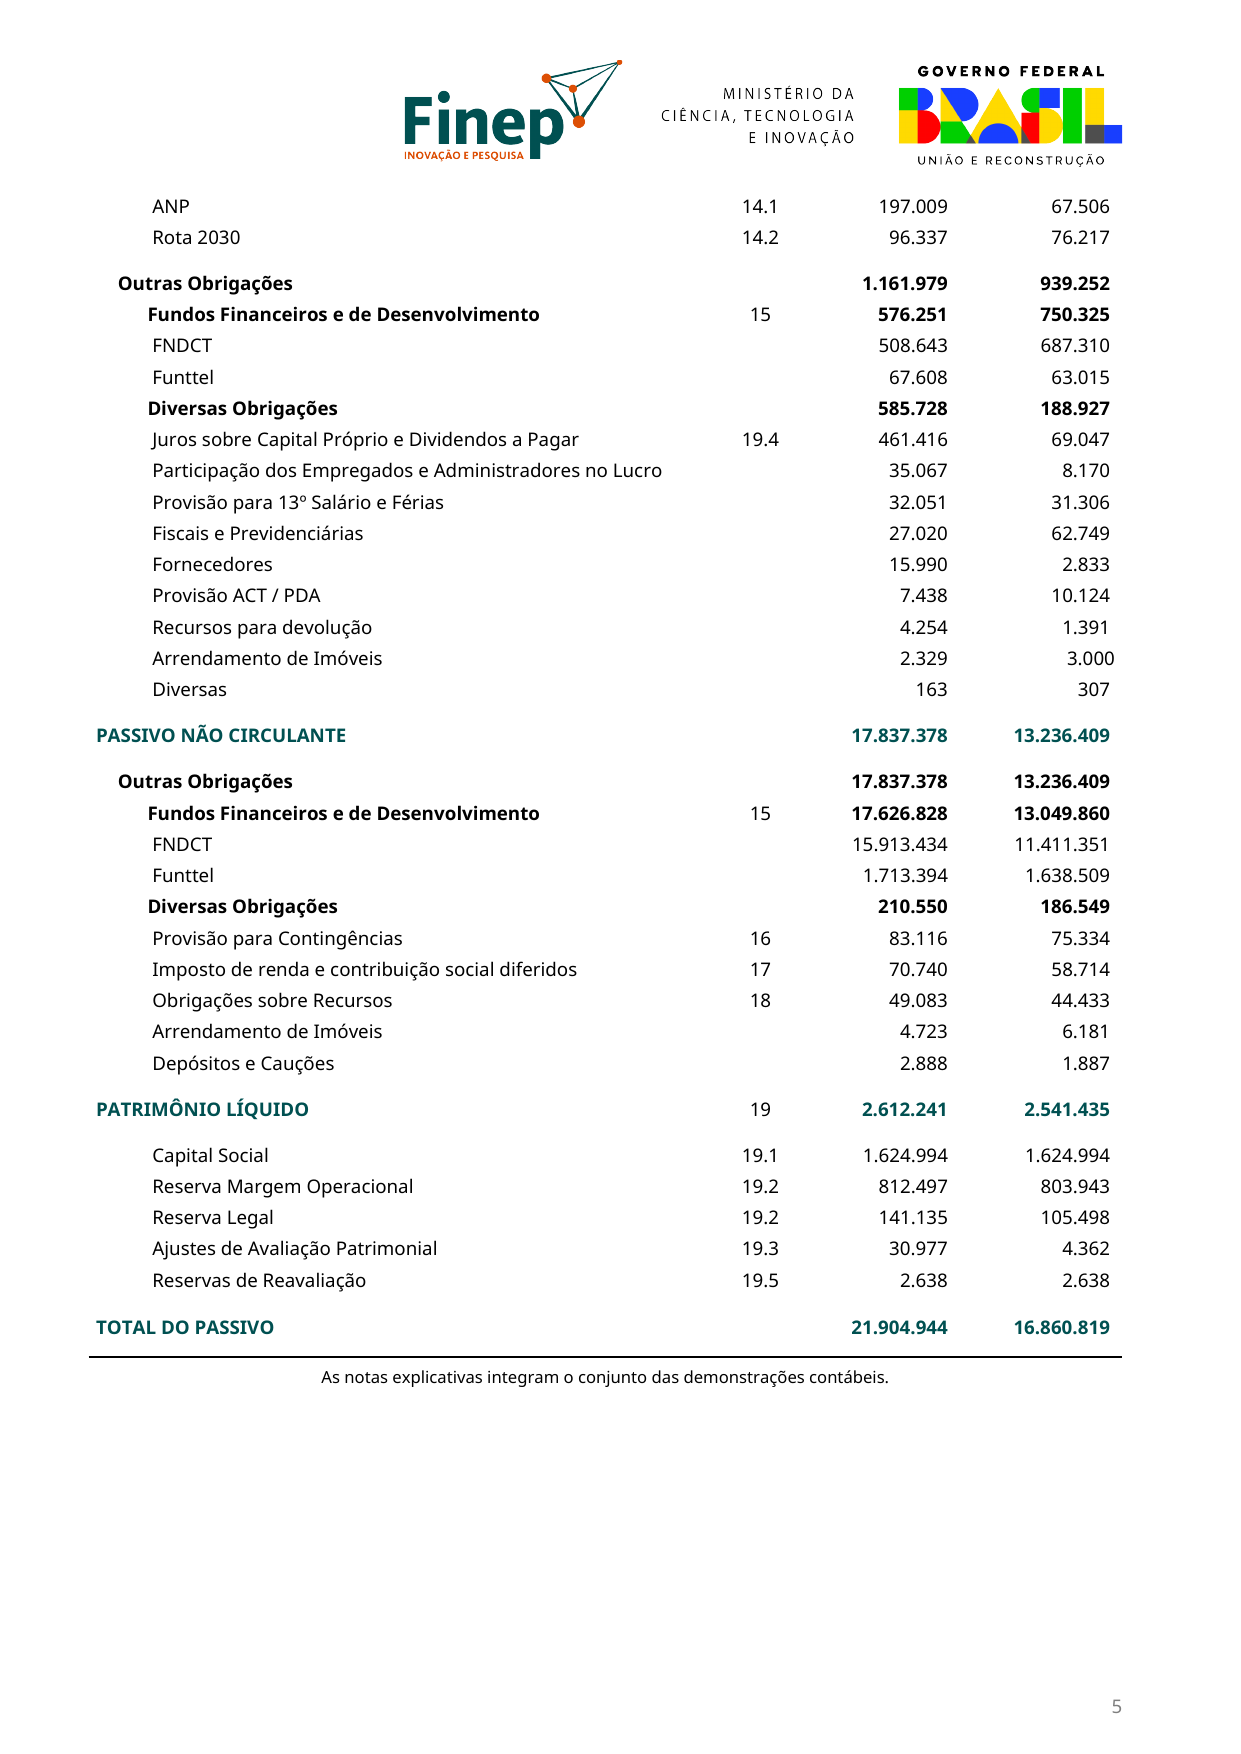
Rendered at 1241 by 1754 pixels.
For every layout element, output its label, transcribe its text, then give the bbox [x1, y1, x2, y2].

table_cell [724, 720, 797, 751]
table_cell 17.837.378 [818, 720, 960, 751]
table_cell [980, 1078, 1122, 1093]
table_cell [818, 1124, 960, 1139]
table_cell [960, 1202, 980, 1233]
table_cell Fornecedores [89, 549, 723, 580]
table_cell 19.3 [724, 1233, 797, 1264]
table_cell [797, 299, 818, 330]
table_cell [980, 1295, 1122, 1310]
table_cell [960, 361, 980, 392]
table_cell [797, 953, 818, 984]
table_cell Provisão para Contingências [89, 922, 723, 953]
table_cell [724, 549, 797, 580]
table_cell 70.740 [818, 953, 960, 984]
table_cell 67.506 [980, 190, 1122, 221]
table_cell 186.549 [980, 891, 1122, 922]
table_cell Provisão para 13º Salário e Férias [89, 486, 723, 517]
table_cell 188.927 [980, 393, 1122, 424]
table_cell [818, 705, 960, 720]
table_cell [818, 1295, 960, 1310]
table_cell 19.2 [724, 1202, 797, 1233]
table_cell [818, 1078, 960, 1093]
table_cell 8.170 [980, 455, 1122, 486]
table_cell [797, 891, 818, 922]
table_cell [724, 330, 797, 361]
table_cell [724, 611, 797, 642]
table_cell 141.135 [818, 1202, 960, 1233]
table_cell Outras Obrigações [89, 766, 723, 797]
table_cell 1.391 [980, 611, 1122, 642]
table_cell 19.5 [724, 1264, 797, 1295]
table_cell Capital Social [89, 1139, 723, 1170]
table_cell [980, 1124, 1122, 1139]
table_cell [797, 221, 818, 253]
table_cell [960, 455, 980, 486]
table_cell 585.728 [818, 393, 960, 424]
table_cell [960, 828, 980, 859]
table_cell [960, 518, 980, 549]
table_cell [89, 1295, 723, 1310]
table_cell [960, 1139, 980, 1170]
table_cell [960, 643, 980, 674]
table_cell Arrendamento de Imóveis [89, 1016, 723, 1047]
table_cell [960, 1295, 980, 1310]
table_cell [980, 705, 1122, 720]
table_cell [797, 720, 818, 751]
table_cell 1.713.394 [818, 860, 960, 891]
table_cell [797, 1310, 818, 1344]
table_cell [724, 1047, 797, 1078]
table_cell [89, 1345, 723, 1356]
table_cell PATRIMÔNIO LÍQUIDO [89, 1093, 723, 1124]
table_cell 76.217 [980, 221, 1122, 253]
table_cell [724, 580, 797, 611]
table_cell 30.977 [818, 1233, 960, 1264]
table_cell [797, 1202, 818, 1233]
table_cell 49.083 [818, 985, 960, 1016]
table_cell [960, 922, 980, 953]
table_cell 2.638 [980, 1264, 1122, 1295]
table_cell 197.009 [818, 190, 960, 221]
table_cell 2.612.241 [818, 1093, 960, 1124]
table_cell 163 [818, 674, 960, 705]
table_cell [797, 1345, 818, 1356]
table_cell [797, 1139, 818, 1170]
table_cell Fundos Financeiros e de Desenvolvimento [89, 299, 723, 330]
table_cell [960, 253, 980, 267]
table_cell [797, 828, 818, 859]
table_cell Funttel [89, 860, 723, 891]
table_cell [960, 221, 980, 253]
table_cell [960, 330, 980, 361]
table_cell Recursos para devolução [89, 611, 723, 642]
table_cell Reservas de Reavaliação [89, 1264, 723, 1295]
table_cell 18 [724, 985, 797, 1016]
table_cell 19.4 [724, 424, 797, 455]
table_cell [960, 1124, 980, 1139]
table_cell [960, 1016, 980, 1047]
table_cell [724, 891, 797, 922]
table_cell Imposto de renda e contribuição social diferidos [89, 953, 723, 984]
table_cell 35.067 [818, 455, 960, 486]
table_cell [724, 705, 797, 720]
table_cell 461.416 [818, 424, 960, 455]
table_cell 17.837.378 [818, 766, 960, 797]
table_cell [724, 393, 797, 424]
table_cell 105.498 [980, 1202, 1122, 1233]
table_cell [797, 1078, 818, 1093]
table_cell [960, 549, 980, 580]
table_cell [724, 361, 797, 392]
table_cell 812.497 [818, 1170, 960, 1202]
table_cell 2.833 [980, 549, 1122, 580]
table_cell FNDCT [89, 330, 723, 361]
table_cell [960, 1170, 980, 1202]
table_cell Funttel [89, 361, 723, 392]
table_cell [724, 1124, 797, 1139]
table_cell 17 [724, 953, 797, 984]
table_cell [724, 766, 797, 797]
table_cell [797, 580, 818, 611]
table_cell [89, 751, 723, 766]
table_cell [724, 1078, 797, 1093]
table_cell Fundos Financeiros e de Desenvolvimento [89, 797, 723, 828]
table_cell 13.049.860 [980, 797, 1122, 828]
table_cell [797, 860, 818, 891]
table_cell [980, 253, 1122, 267]
table_cell [797, 1016, 818, 1047]
table_cell [89, 253, 723, 267]
table_cell Provisão ACT / PDA [89, 580, 723, 611]
table_cell 307 [980, 674, 1122, 705]
table_cell 2.329 [818, 643, 960, 674]
table_cell [797, 1295, 818, 1310]
table_cell 21.904.944 [818, 1310, 960, 1344]
table_cell [960, 797, 980, 828]
table_cell Diversas Obrigações [89, 891, 723, 922]
table_cell [89, 705, 723, 720]
table_cell [797, 1093, 818, 1124]
table_cell [797, 674, 818, 705]
table_cell [797, 253, 818, 267]
table_cell 2.638 [818, 1264, 960, 1295]
table_cell 14.2 [724, 221, 797, 253]
table_cell [797, 922, 818, 953]
table_cell [797, 424, 818, 455]
table_cell [960, 891, 980, 922]
table_cell [960, 486, 980, 517]
table_cell [724, 1310, 797, 1344]
table_cell [818, 1345, 960, 1356]
table_cell Fiscais e Previdenciárias [89, 518, 723, 549]
table_cell 63.015 [980, 361, 1122, 392]
table_cell [797, 1170, 818, 1202]
table_cell 4.362 [980, 1233, 1122, 1264]
table_cell 32.051 [818, 486, 960, 517]
table_cell [960, 580, 980, 611]
table_cell Obrigações sobre Recursos [89, 985, 723, 1016]
table_cell 69.047 [980, 424, 1122, 455]
table_cell [797, 361, 818, 392]
table_cell [960, 393, 980, 424]
table_cell 6.181 [980, 1016, 1122, 1047]
table_cell [980, 751, 1122, 766]
table_cell Rota 2030 [89, 221, 723, 253]
table_cell [960, 860, 980, 891]
table_cell PASSIVO NÃO CIRCULANTE [89, 720, 723, 751]
table_cell [960, 190, 980, 221]
table_cell [960, 1310, 980, 1344]
table_cell ANP [89, 190, 723, 221]
table_cell [960, 766, 980, 797]
table_cell 44.433 [980, 985, 1122, 1016]
table_cell [89, 1078, 723, 1093]
table_cell [724, 643, 797, 674]
table_cell 96.337 [818, 221, 960, 253]
table_cell 508.643 [818, 330, 960, 361]
table_cell 4.254 [818, 611, 960, 642]
table_cell 19.1 [724, 1139, 797, 1170]
table_cell 15.990 [818, 549, 960, 580]
table_cell [797, 643, 818, 674]
table_cell Diversas Obrigações [89, 393, 723, 424]
table_cell [797, 797, 818, 828]
table_cell 11.411.351 [980, 828, 1122, 859]
table_cell 27.020 [818, 518, 960, 549]
table_cell 75.334 [980, 922, 1122, 953]
table_cell [960, 953, 980, 984]
table_cell 750.325 [980, 299, 1122, 330]
table_cell 15.913.434 [818, 828, 960, 859]
table_cell [724, 253, 797, 267]
table_cell [960, 299, 980, 330]
table_cell As notas explicativas integram o conjunto das demonstrações contábeis. [89, 1358, 1122, 1398]
table_cell 687.310 [980, 330, 1122, 361]
table_cell 1.638.509 [980, 860, 1122, 891]
table_cell 83.116 [818, 922, 960, 953]
table_cell [724, 674, 797, 705]
table_cell Participação dos Empregados e Administradores no Lucro [89, 455, 723, 486]
table_cell 1.887 [980, 1047, 1122, 1078]
table_cell 2.541.435 [980, 1093, 1122, 1124]
table_cell Reserva Legal [89, 1202, 723, 1233]
table_cell 16.860.819 [980, 1310, 1122, 1344]
table_cell 19 [724, 1093, 797, 1124]
table_cell [724, 1295, 797, 1310]
table_cell [724, 268, 797, 299]
table_cell [960, 1233, 980, 1264]
table_cell 67.608 [818, 361, 960, 392]
table_cell 14.1 [724, 190, 797, 221]
table_cell [797, 549, 818, 580]
table_cell [797, 766, 818, 797]
table_cell 4.723 [818, 1016, 960, 1047]
table_cell [724, 518, 797, 549]
table_cell 1.161.979 [818, 268, 960, 299]
table_cell [960, 424, 980, 455]
table_cell [797, 1047, 818, 1078]
table_cell [960, 751, 980, 766]
table_cell FNDCT [89, 828, 723, 859]
table_cell 31.306 [980, 486, 1122, 517]
table_cell [797, 393, 818, 424]
table_cell [89, 1124, 723, 1139]
table_cell 1.624.994 [818, 1139, 960, 1170]
table_cell [797, 705, 818, 720]
table_cell [797, 268, 818, 299]
table_cell 939.252 [980, 268, 1122, 299]
table_cell Diversas [89, 674, 723, 705]
table_cell [960, 705, 980, 720]
table_cell Outras Obrigações [89, 268, 723, 299]
table_cell [960, 674, 980, 705]
table_cell [960, 1345, 980, 1356]
table_cell [797, 611, 818, 642]
table_cell [724, 455, 797, 486]
table_cell [797, 1233, 818, 1264]
table_cell [797, 518, 818, 549]
table_cell [818, 751, 960, 766]
table_cell [724, 1345, 797, 1356]
table_cell Arrendamento de Imóveis [89, 643, 723, 674]
table_cell [960, 720, 980, 751]
table_cell [724, 860, 797, 891]
table_cell [797, 330, 818, 361]
table_cell 19.2 [724, 1170, 797, 1202]
table_cell [960, 1078, 980, 1093]
table_cell [960, 1093, 980, 1124]
table_cell 58.714 [980, 953, 1122, 984]
table_cell [797, 985, 818, 1016]
table_cell Juros sobre Capital Próprio e Dividendos a Pagar [89, 424, 723, 455]
table_cell 3.000 [980, 643, 1122, 674]
table_cell 10.124 [980, 580, 1122, 611]
table_cell 2.888 [818, 1047, 960, 1078]
table_cell [797, 1264, 818, 1295]
table_cell [960, 611, 980, 642]
table_cell [797, 751, 818, 766]
table_cell 576.251 [818, 299, 960, 330]
table_cell 210.550 [818, 891, 960, 922]
table_cell [724, 1016, 797, 1047]
table_cell 16 [724, 922, 797, 953]
table_cell [797, 486, 818, 517]
table_cell TOTAL DO PASSIVO [89, 1310, 723, 1344]
table_cell [818, 253, 960, 267]
table_cell [980, 1345, 1122, 1356]
table_cell Ajustes de Avaliação Patrimonial [89, 1233, 723, 1264]
table_cell [960, 1264, 980, 1295]
table_cell [960, 985, 980, 1016]
table_cell 17.626.828 [818, 797, 960, 828]
table_cell 13.236.409 [980, 720, 1122, 751]
table_cell [724, 751, 797, 766]
table_cell 7.438 [818, 580, 960, 611]
table_cell [960, 268, 980, 299]
table_cell 15 [724, 797, 797, 828]
table_cell [724, 486, 797, 517]
table_cell 1.624.994 [980, 1139, 1122, 1170]
table_cell [797, 190, 818, 221]
table_cell 13.236.409 [980, 766, 1122, 797]
table_cell [797, 455, 818, 486]
table_cell [797, 1124, 818, 1139]
table_cell [724, 828, 797, 859]
table_cell [960, 1047, 980, 1078]
table_cell 62.749 [980, 518, 1122, 549]
table_cell 803.943 [980, 1170, 1122, 1202]
table_cell Depósitos e Cauções [89, 1047, 723, 1078]
table_cell 15 [724, 299, 797, 330]
table_cell Reserva Margem Operacional [89, 1170, 723, 1202]
